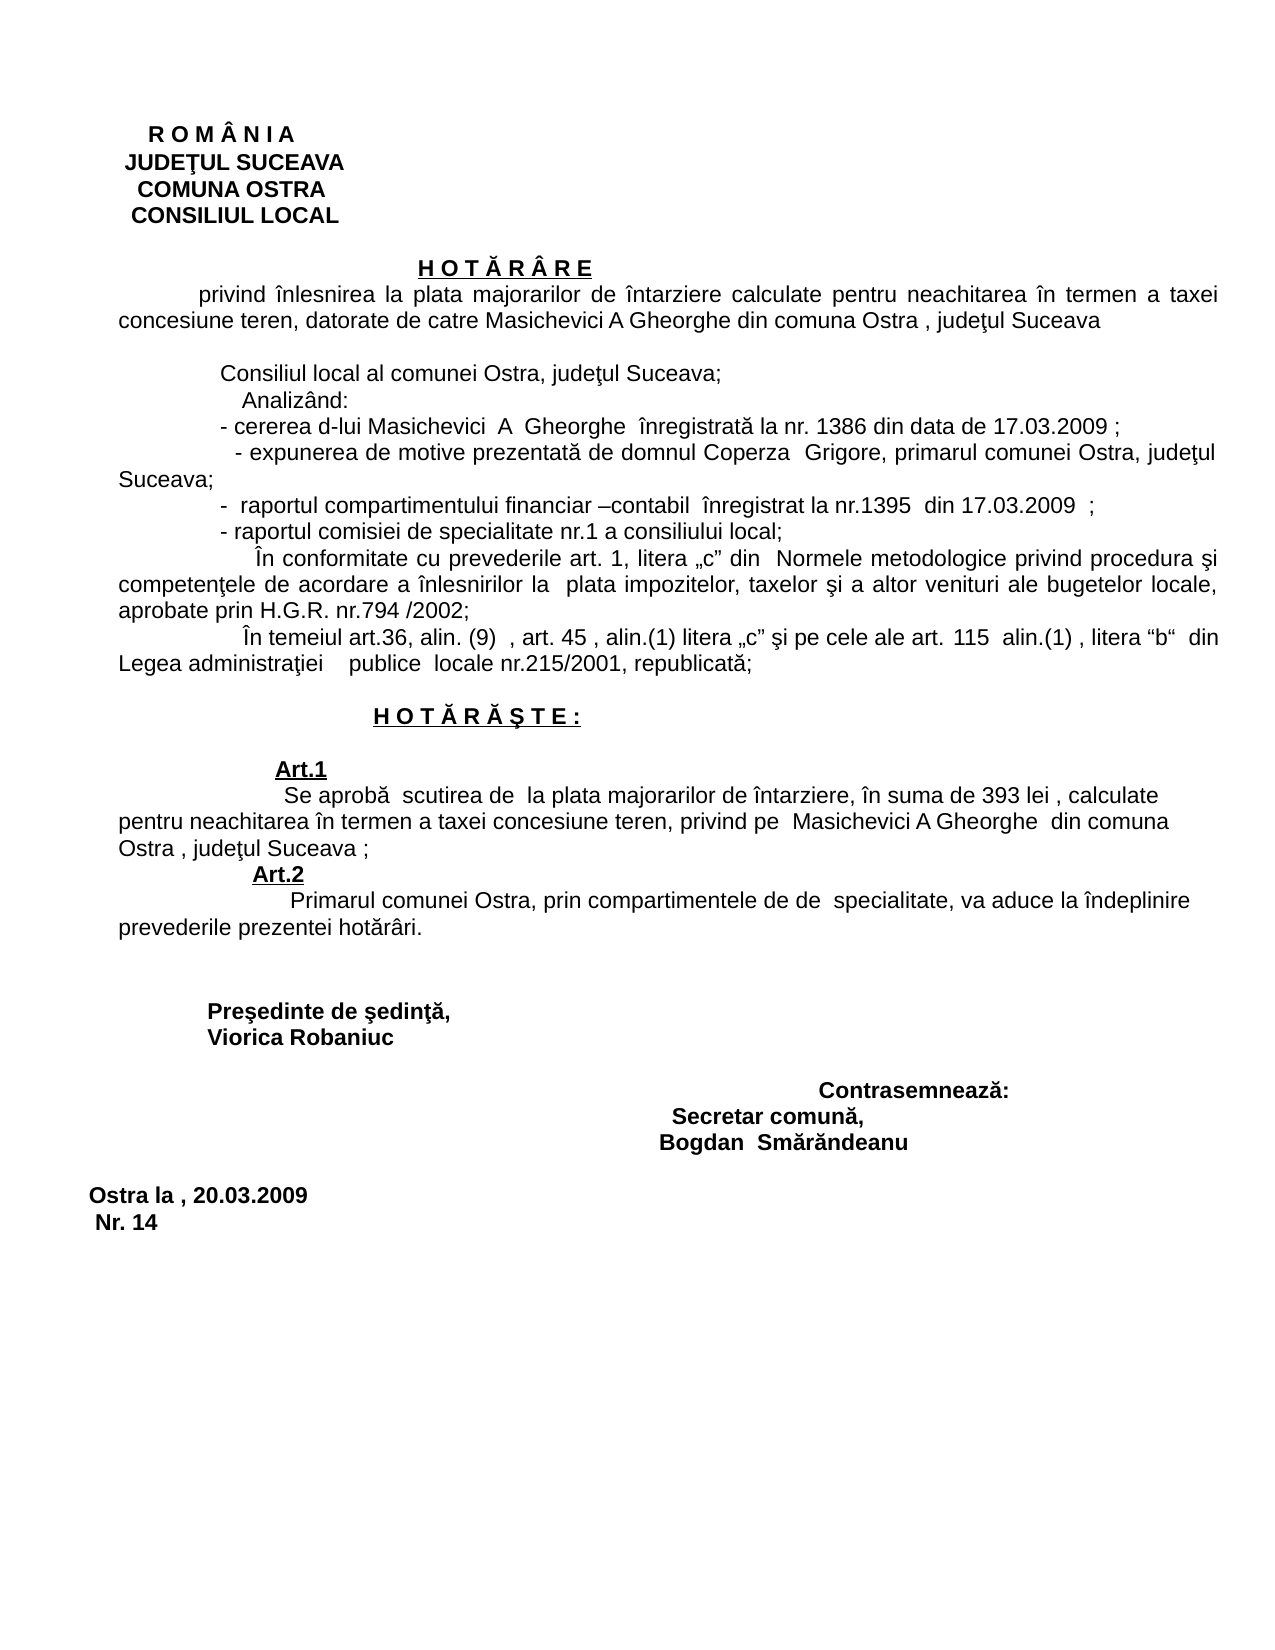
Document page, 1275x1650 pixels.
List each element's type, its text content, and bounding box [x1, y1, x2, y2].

text Contrasemnează: [718, 1077, 1238, 1103]
subtitle CONSILIUL LOCAL [118, 202, 1257, 228]
text Analizând: [118, 387, 1219, 413]
text Viorica Robaniuc [118, 1024, 1238, 1050]
text - raportul compartimentului financiar –contabil înregistrat la nr.1395 din 17.03.2009 ; [118, 492, 1219, 518]
text COMUNA OSTRA [118, 176, 1257, 202]
text În conformitate cu prevederile art. 1, litera „c” din Normele metodologice privind procedura şi competenţele de acordare a înlesnirilor la plata impozitelor, taxelor şi a altor venituri ale bugetelor locale, aprobate prin H.G.R. nr.794 /2002; [118, 545, 1219, 624]
subtitle R O M Â N I A [118, 118, 1257, 149]
text Art.2 [118, 861, 1219, 887]
text Nr. 14 [88, 1208, 1238, 1235]
text În temeiul art.36, alin. (9) , art. 45 , alin.(1) litera „c” şi pe cele ale art. 115 alin.(1) , litera “b“ din Legea administraţiei publice locale nr.215/2001, republicată; [118, 624, 1219, 676]
text privind înlesnirea la plata majorarilor de întarziere calculate pentru neachitarea în termen a taxei concesiune teren, datorate de catre Masichevici A Gheorghe din comuna Ostra , judeţul Suceava [118, 281, 1219, 334]
text - raportul comisiei de specialitate nr.1 a consiliului local; [118, 518, 1219, 545]
text - cererea d-lui Masichevici A Gheorghe înregistrată la nr. 1386 din data de 17.03.2009 ; [118, 413, 1219, 439]
subtitle Art.1 [118, 756, 1219, 782]
subtitle H O T Ă R Â R E [118, 255, 1257, 281]
text Consiliul local al comunei Ostra, judeţul Suceava; [118, 360, 1219, 387]
text Bogdan Smărăndeanu [118, 1129, 1238, 1156]
text Ostra la , 20.03.2009 [88, 1182, 1238, 1208]
text Secretar comună, [118, 1103, 1238, 1129]
text - expunerea de motive prezentată de domnul Coperza Grigore, primarul comunei Ostra, judeţul Suceava; [118, 439, 1219, 492]
text Primarul comunei Ostra, prin compartimentele de de specialitate, va aduce la îndeplinire prevederile prezentei hotărâri. [118, 887, 1219, 940]
text Se aprobă scutirea de la plata majorarilor de întarziere, în suma de 393 lei , calculate pentru neachitarea în termen a taxei concesiune teren, privind pe Masichevici A Gheorghe din comuna Ostra , judeţul Suceava ; [118, 782, 1219, 861]
subtitle H O T Ă R Ă Ş T E : [118, 703, 1219, 729]
subtitle JUDEŢUL SUCEAVA [118, 149, 1257, 176]
text Preşedinte de şedinţă, [118, 998, 1238, 1024]
